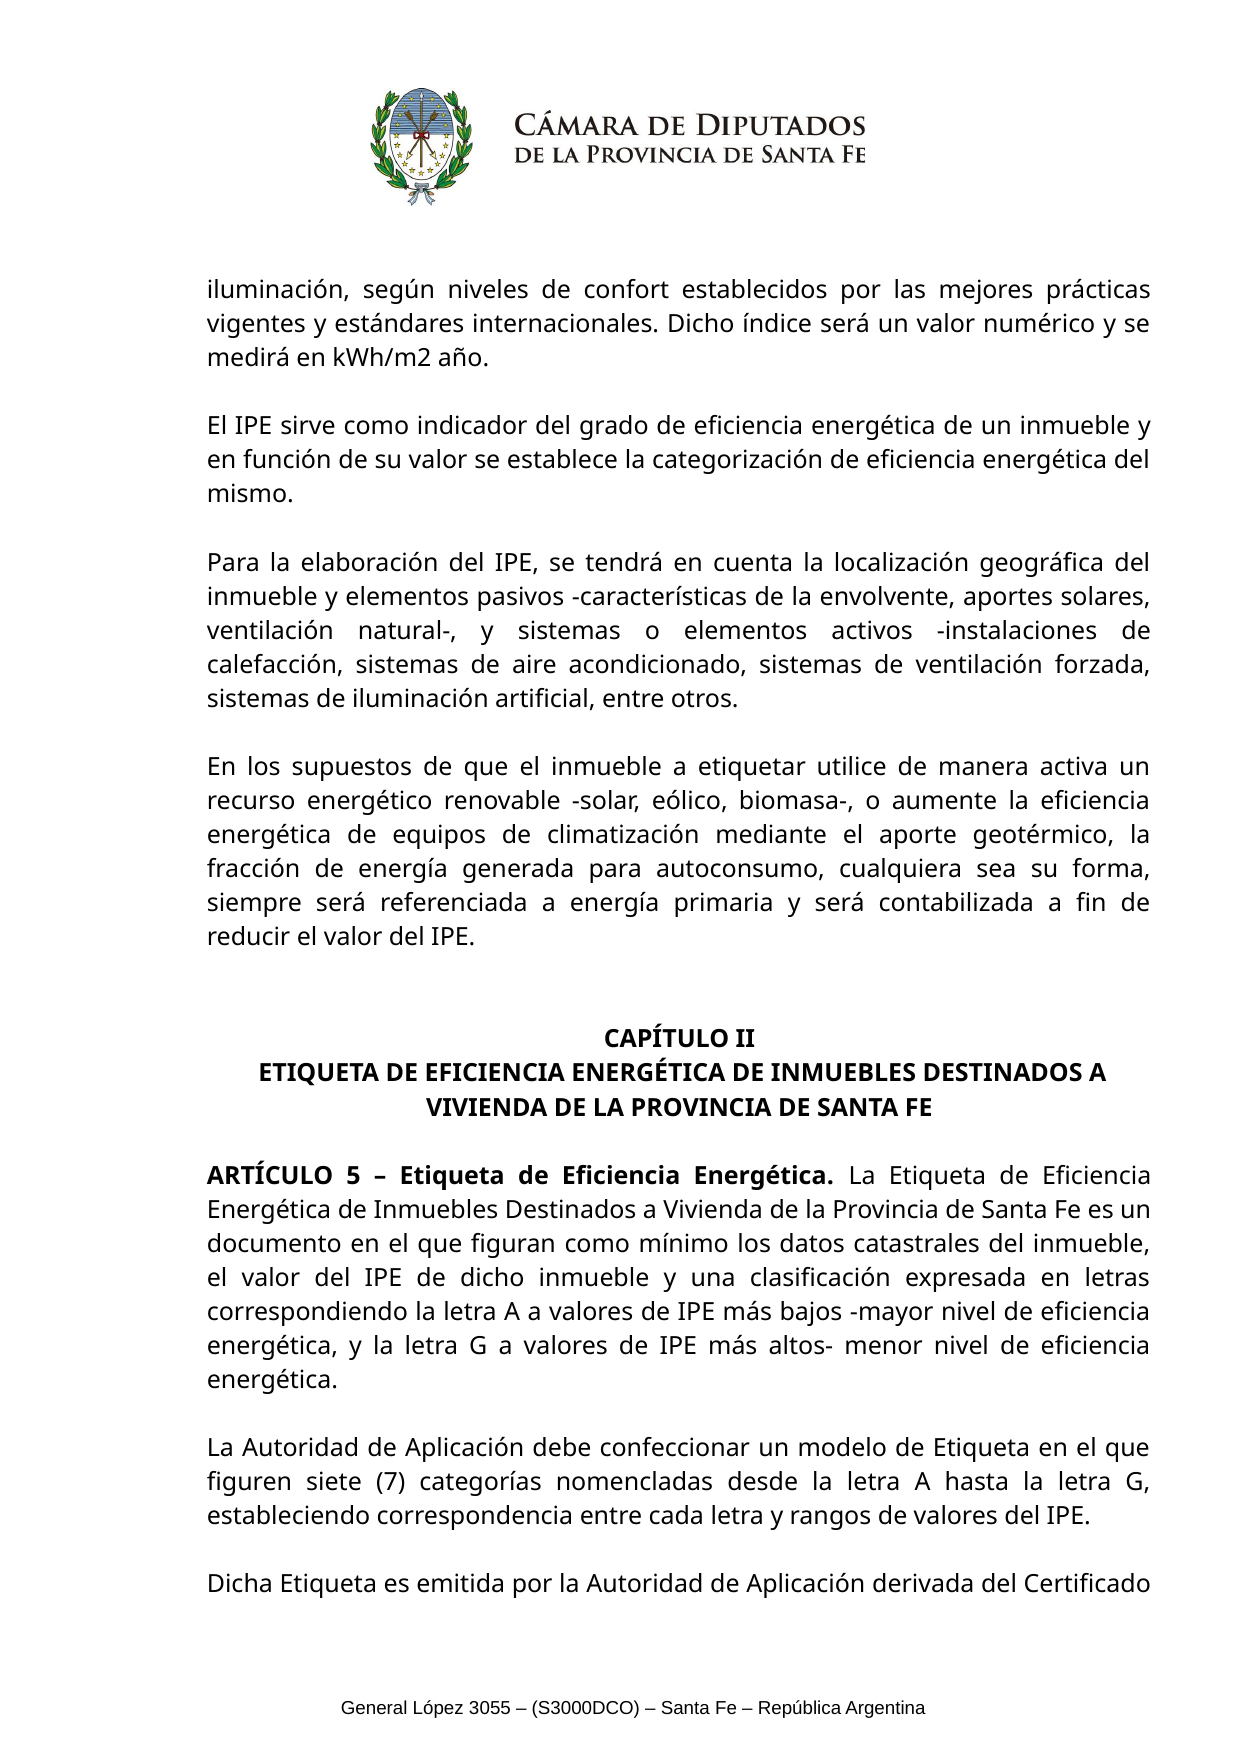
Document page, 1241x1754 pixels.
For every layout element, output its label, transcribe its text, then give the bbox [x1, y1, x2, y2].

text iluminación, según niveles de confort establecidos por las mejores prácticas vigentes y estándares internacionales. Dicho índice será un valor numérico y se medirá en kWh/m2 año. [207, 272, 1152, 374]
text Para la elaboración del IPE, se tendrá en cuenta la localización geográfica del inmueble y elementos pasivos -características de la envolvente, aportes solares, ventilación natural-, y sistemas o elementos activos -instalaciones de calefacción, sistemas de aire acondicionado, sistemas de ventilación forzada, sistemas de iluminación artificial, entre otros. [207, 544, 1152, 714]
text CAPÍTULO II [207, 1021, 1152, 1055]
picture [370, 88, 866, 210]
text Dicha Etiqueta es emitida por la Autoridad de Aplicación derivada del Certificado [207, 1566, 1152, 1600]
text ARTÍCULO 5 – Etiqueta de Eficiencia Energética. La Etiqueta de Eficiencia Energética de Inmuebles Destinados a Vivienda de la Provincia de Santa Fe es un documento en el que figuran como mínimo los datos catastrales del inmueble, el valor del IPE de dicho inmueble y una clasificación expresada en letras correspondiendo la letra A a valores de IPE más bajos -mayor nivel de eficiencia energética, y la letra G a valores de IPE más altos- menor nivel de eficiencia energética. [207, 1157, 1152, 1396]
text En los supuestos de que el inmueble a etiquetar utilice de manera activa un recurso energético renovable -solar, eólico, biomasa-, o aumente la eficiencia energética de equipos de climatización mediante el aporte geotérmico, la fracción de energía generada para autoconsumo, cualquiera sea su forma, siempre será referenciada a energía primaria y será contabilizada a fin de reducir el valor del IPE. [207, 748, 1152, 953]
text ETIQUETA DE EFICIENCIA ENERGÉTICA DE INMUEBLES DESTINADOS A VIVIENDA DE LA PROVINCIA DE SANTA FE [207, 1055, 1152, 1123]
text La Autoridad de Aplicación debe confeccionar un modelo de Etiqueta en el que figuren siete (7) categorías nomencladas desde la letra A hasta la letra G, estableciendo correspondencia entre cada letra y rangos de valores del IPE. [207, 1430, 1152, 1532]
text El IPE sirve como indicador del grado de eficiencia energética de un inmueble y en función de su valor se establece la categorización de eficiencia energética del mismo. [207, 408, 1152, 510]
